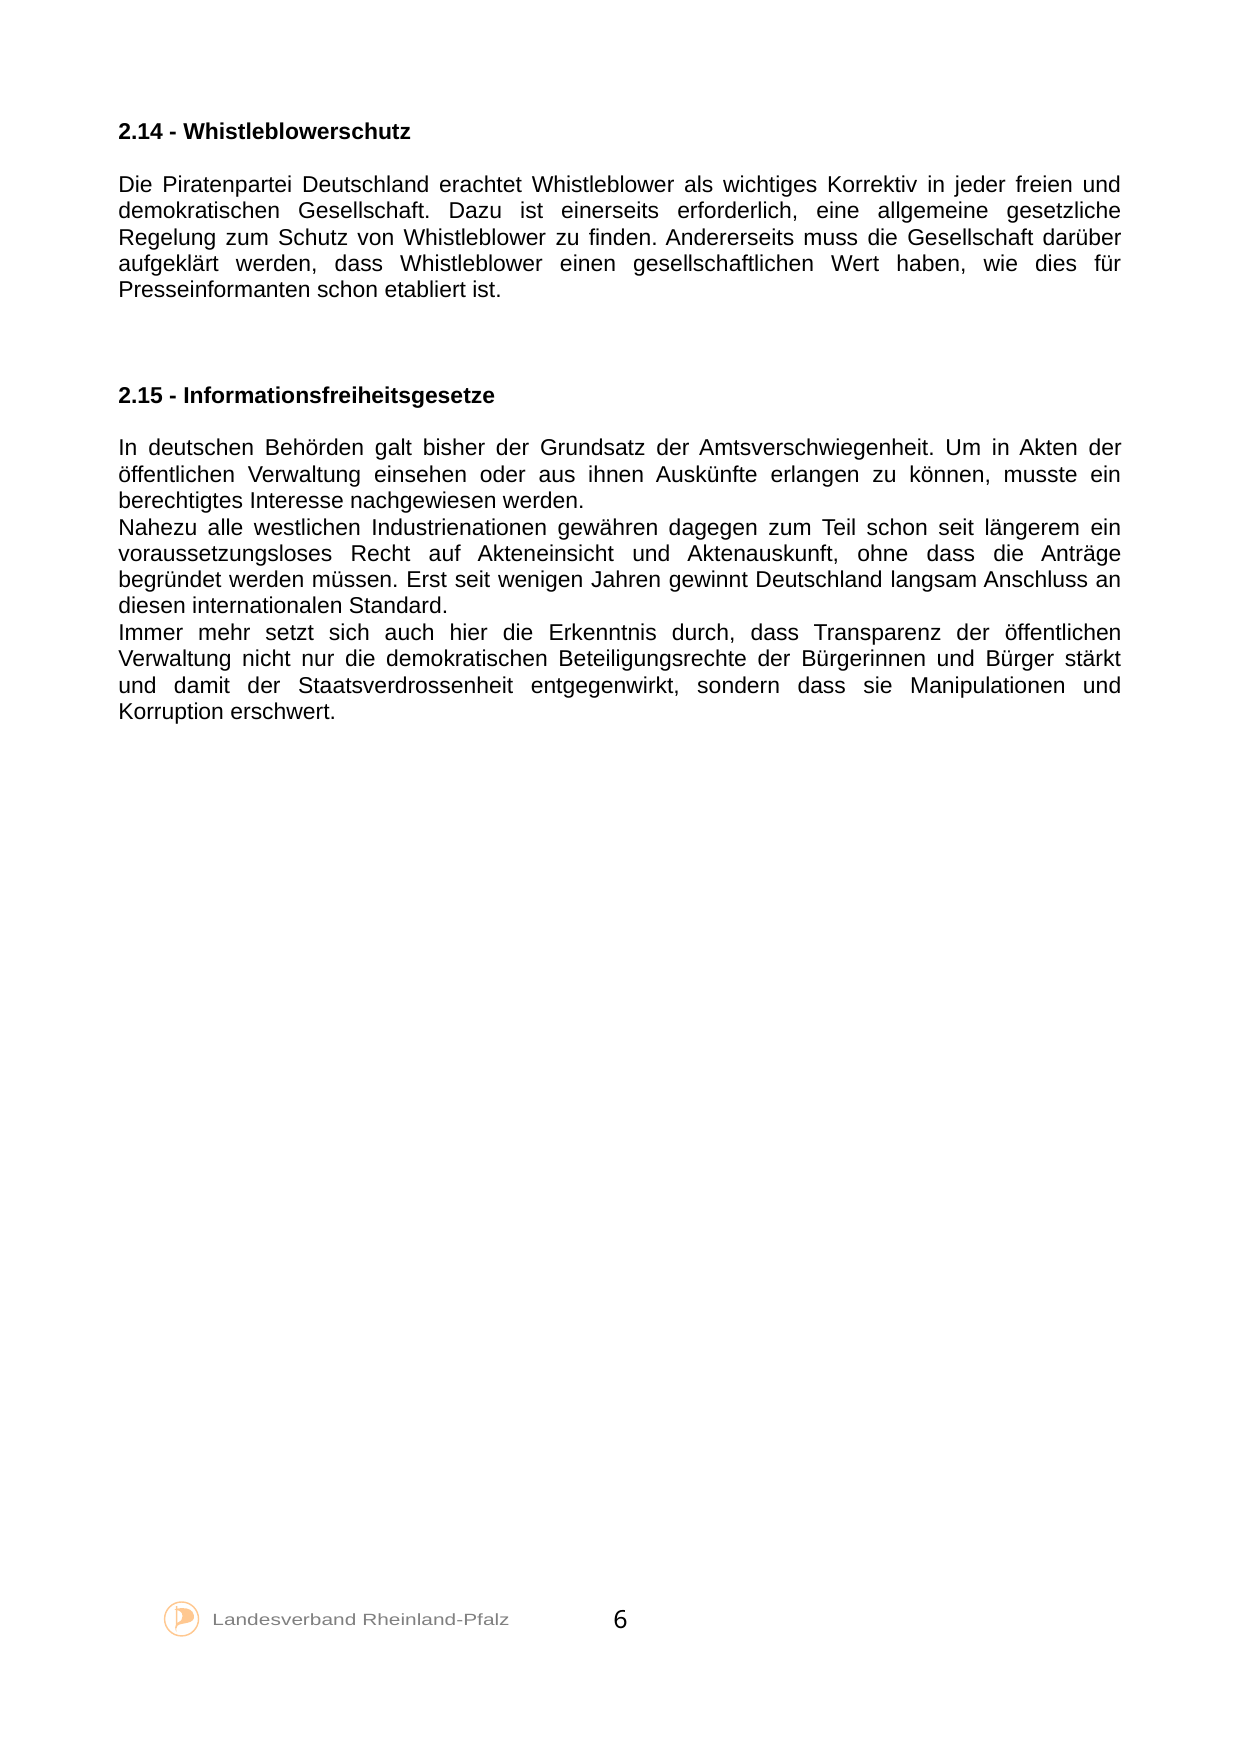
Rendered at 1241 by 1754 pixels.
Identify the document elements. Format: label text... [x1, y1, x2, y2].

text 2.14 - Whistleblowerschutz [118, 118, 1122, 144]
text Immer mehr setzt sich auch hier die Erkenntnis durch, dass Transparenz der öffentlichen Verwaltung nicht nur die demokratischen Beteiligungsrechte der Bürgerinnen und Bürger stärkt und damit der Staatsverdrossenheit entgegenwirkt, sondern dass sie Manipulationen und Korruption erschwert. [118, 619, 1122, 724]
text Nahezu alle westlichen Industrienationen gewähren dagegen zum Teil schon seit längerem ein voraussetzungsloses Recht auf Akteneinsicht und Aktenauskunft, ohne dass die Anträge begründet werden müssen. Erst seit wenigen Jahren gewinnt Deutschland langsam Anschluss an diesen internationalen Standard. [118, 513, 1122, 619]
text 2.15 - Informationsfreiheitsgesetze [118, 382, 1122, 408]
text Die Piratenpartei Deutschland erachtet Whistleblower als wichtiges Korrektiv in jeder freien und demokratischen Gesellschaft. Dazu ist einerseits erforderlich, eine allgemeine gesetzliche Regelung zum Schutz von Whistleblower zu finden. Andererseits muss die Gesellschaft darüber aufgeklärt werden, dass Whistleblower einen gesellschaftlichen Wert haben, wie dies für Presseinformanten schon etabliert ist. [118, 171, 1122, 303]
text In deutschen Behörden galt bisher der Grundsatz der Amtsverschwiegenheit. Um in Akten der öffentlichen Verwaltung einsehen oder aus ihnen Auskünfte erlangen zu können, musste ein berechtigtes Interesse nachgewiesen werden. [118, 434, 1122, 513]
